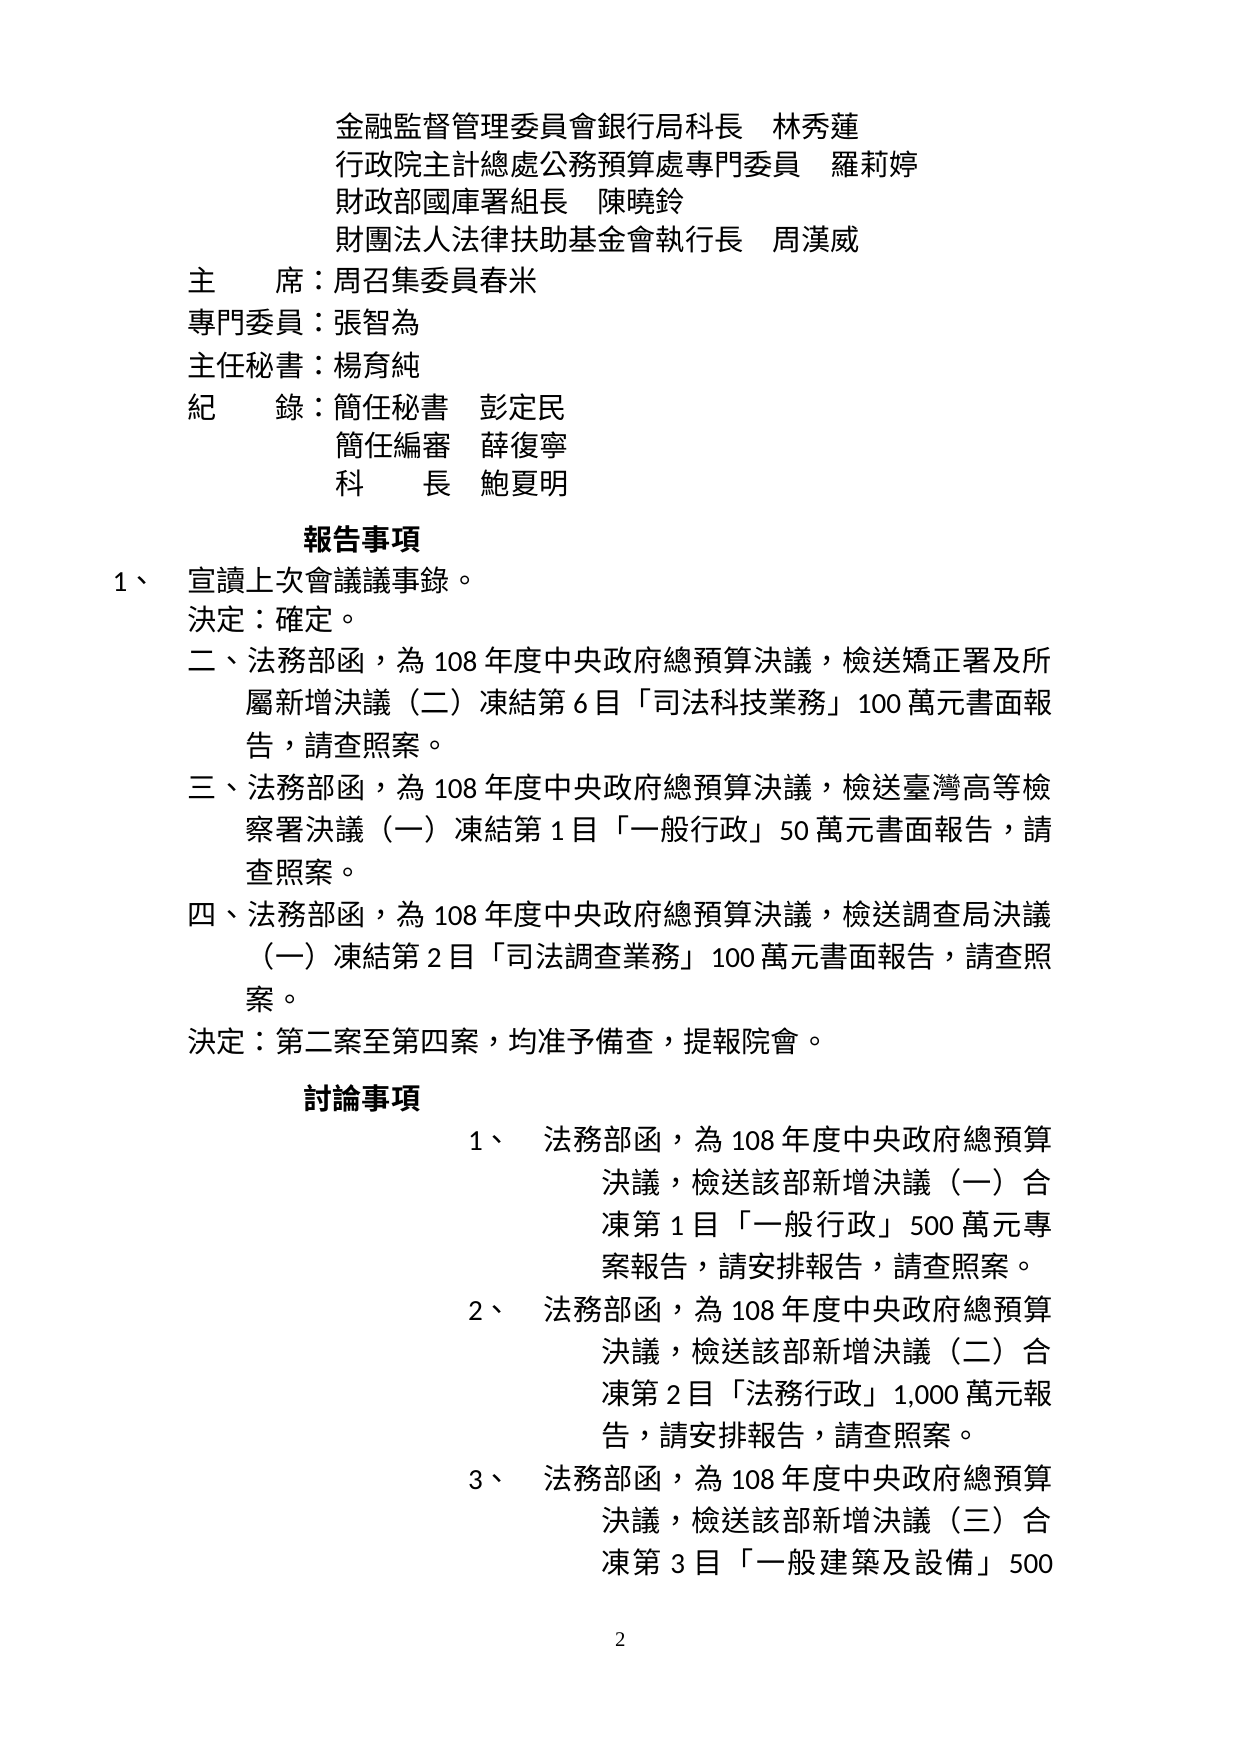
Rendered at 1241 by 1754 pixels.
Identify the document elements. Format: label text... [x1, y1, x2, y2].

text 討論事項 [187, 1079, 1053, 1117]
text 二、法務部函，為108年度中央政府總預算決議，檢送矯正署及所屬新增決議（二）凍結第6目「司法科技業務」100萬元書面報告，請查照案。 [187, 638, 1053, 765]
text 決定：確定。 [187, 600, 1053, 638]
list 法務部函，為108年度中央政府總預算決議，檢送該部新增決議（二）合凍第2目「法務行政」1,000萬元報告，請安排報告，請查照案。 [468, 1286, 1053, 1455]
text 主 席：周召集委員春米 [187, 258, 1053, 300]
text 三、法務部函，為108年度中央政府總預算決議，檢送臺灣高等檢察署決議（一）凍結第1目「一般行政」50萬元書面報告，請查照案。 [187, 765, 1053, 892]
list 宣讀上次會議議事錄。 [112, 558, 1053, 600]
list 法務部函，為108年度中央政府總預算決議，檢送該部新增決議（一）合凍第1目「一般行政」500萬元專案報告，請安排報告，請查照案。 [468, 1117, 1053, 1286]
text 行政院主計總處公務預算處專門委員 羅莉婷 [335, 145, 1053, 183]
text 簡任編審 薛復寧 [335, 427, 1053, 464]
text 報告事項 [187, 521, 1053, 558]
text 決定：第二案至第四案，均准予備查，提報院會。 [187, 1018, 1053, 1061]
text 科 長 鮑夏明 [335, 464, 1053, 502]
text 四、法務部函，為108年度中央政府總預算決議，檢送調查局決議（一）凍結第2目「司法調查業務」100萬元書面報告，請查照案。 [187, 892, 1053, 1018]
list 法務部函，為108年度中央政府總預算決議，檢送該部新增決議（三）合凍第3目「一般建築及設備」500 [468, 1455, 1053, 1582]
text 主任秘書：楊育純 [187, 342, 1053, 384]
text 金融監督管理委員會銀行局科長 林秀蓮 [335, 108, 1053, 145]
text 專門委員：張智為 [187, 300, 1053, 342]
text 紀 錄：簡任秘書 彭定民 [187, 384, 1053, 427]
text 財團法人法律扶助基金會執行長 周漢威 [335, 220, 1053, 258]
text 財政部國庫署組長 陳曉鈴 [335, 183, 1053, 220]
